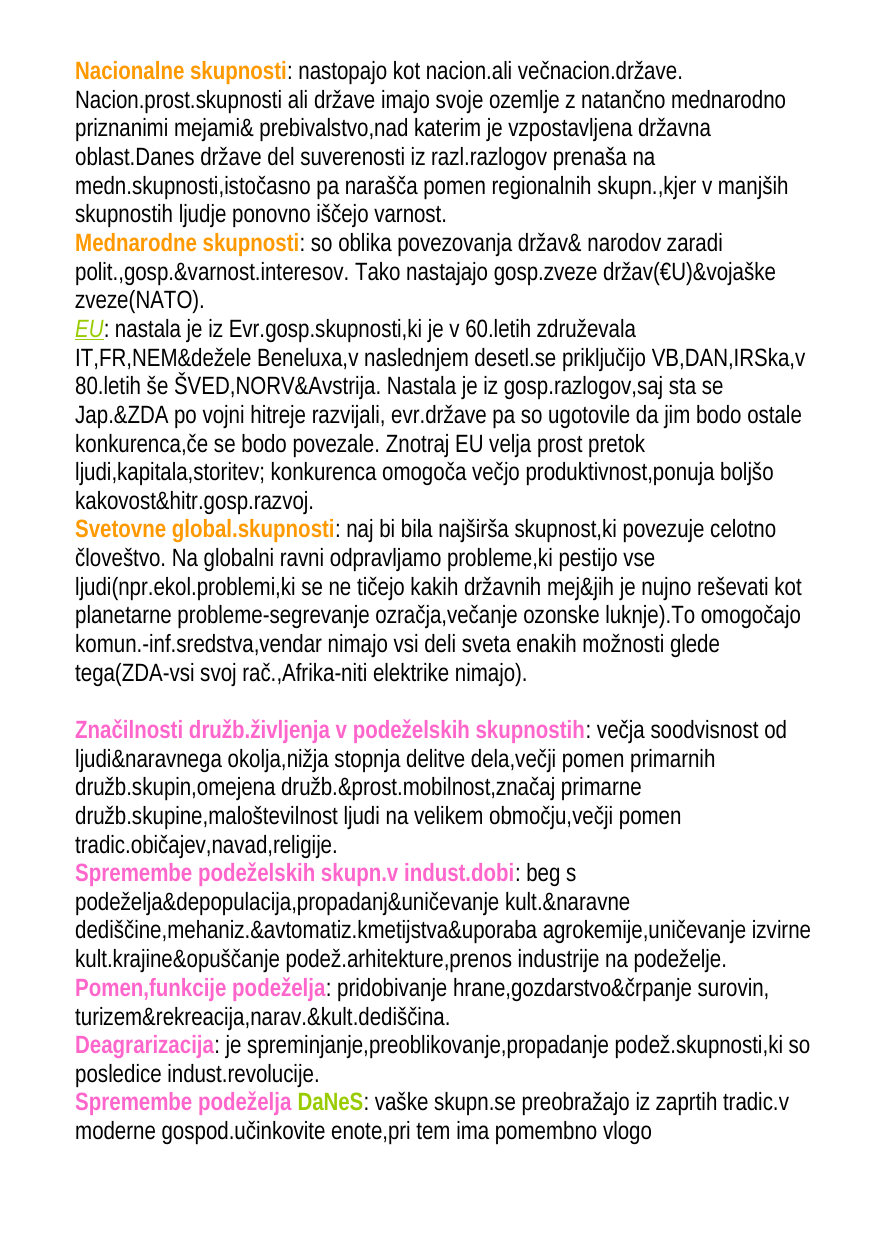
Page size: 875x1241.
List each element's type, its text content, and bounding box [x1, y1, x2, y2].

text Deagrarizacija: je spreminjanje,preoblikovanje,propadanje podež.skupnosti,ki so posledice indust.revolucije. [75, 1030, 815, 1087]
text Mednarodne skupnosti: so oblika povezovanja držav& narodov zaradi polit.,gosp.&varnost.interesov. Tako nastajajo gosp.zveze držav(€U)&vojaške zveze(NATO). [75, 228, 815, 314]
text Nacionalne skupnosti: nastopajo kot nacion.ali večnacion.države. Nacion.prost.skupnosti ali države imajo svoje ozemlje z natančno mednarodno priznanimi mejami& prebivalstvo,nad katerim je vzpostavljena državna oblast.Danes države del suverenosti iz razl.razlogov prenaša na medn.skupnosti,istočasno pa narašča pomen regionalnih skupn.,kjer v manjših skupnostih ljudje ponovno iščejo varnost. [75, 56, 815, 228]
text Značilnosti družb.življenja v podeželskih skupnostih: večja soodvisnost od ljudi&naravnega okolja,nižja stopnja delitve dela,večji pomen primarnih družb.skupin,omejena družb.&prost.mobilnost,značaj primarne družb.skupine,maloštevilnost ljudi na velikem območju,večji pomen tradic.običajev,navad,religije. [75, 715, 815, 858]
text Pomen,funkcije podeželja: pridobivanje hrane,gozdarstvo&črpanje surovin, turizem&rekreacija,narav.&kult.dediščina. [75, 973, 815, 1030]
text Spremembe podeželja DaNeS: vaške skupn.se preobražajo iz zaprtih tradic.v moderne gospod.učinkovite enote,pri tem ima pomembno vlogo [75, 1087, 815, 1145]
text Svetovne global.skupnosti: naj bi bila najširša skupnost,ki povezuje celotno človeštvo. Na globalni ravni odpravljamo probleme,ki pestijo vse ljudi(npr.ekol.problemi,ki se ne tičejo kakih državnih mej&jih je nujno reševati kot planetarne probleme-segrevanje ozračja,večanje ozonske luknje).To omogočajo komun.-inf.sredstva,vendar nimajo vsi deli sveta enakih možnosti glede tega(ZDA-vsi svoj rač.,Afrika-niti elektrike nimajo). [75, 514, 815, 686]
text EU: nastala je iz Evr.gosp.skupnosti,ki je v 60.letih združevala IT,FR,NEM&dežele Beneluxa,v naslednjem desetl.se priključijo VB,DAN,IRSka,v 80.letih še ŠVED,NORV&Avstrija. Nastala je iz gosp.razlogov,saj sta se Jap.&ZDA po vojni hitreje razvijali, evr.države pa so ugotovile da jim bodo ostale konkurenca,če se bodo povezale. Znotraj EU velja prost pretok ljudi,kapitala,storitev; konkurenca omogoča večjo produktivnost,ponuja boljšo kakovost&hitr.gosp.razvoj. [75, 314, 815, 514]
text Spremembe podeželskih skupn.v indust.dobi: beg s podeželja&depopulacija,propadanj&uničevanje kult.&naravne dediščine,mehaniz.&avtomatiz.kmetijstva&uporaba agrokemije,uničevanje izvirne kult.krajine&opuščanje podež.arhitekture,prenos industrije na podeželje. [75, 858, 815, 973]
